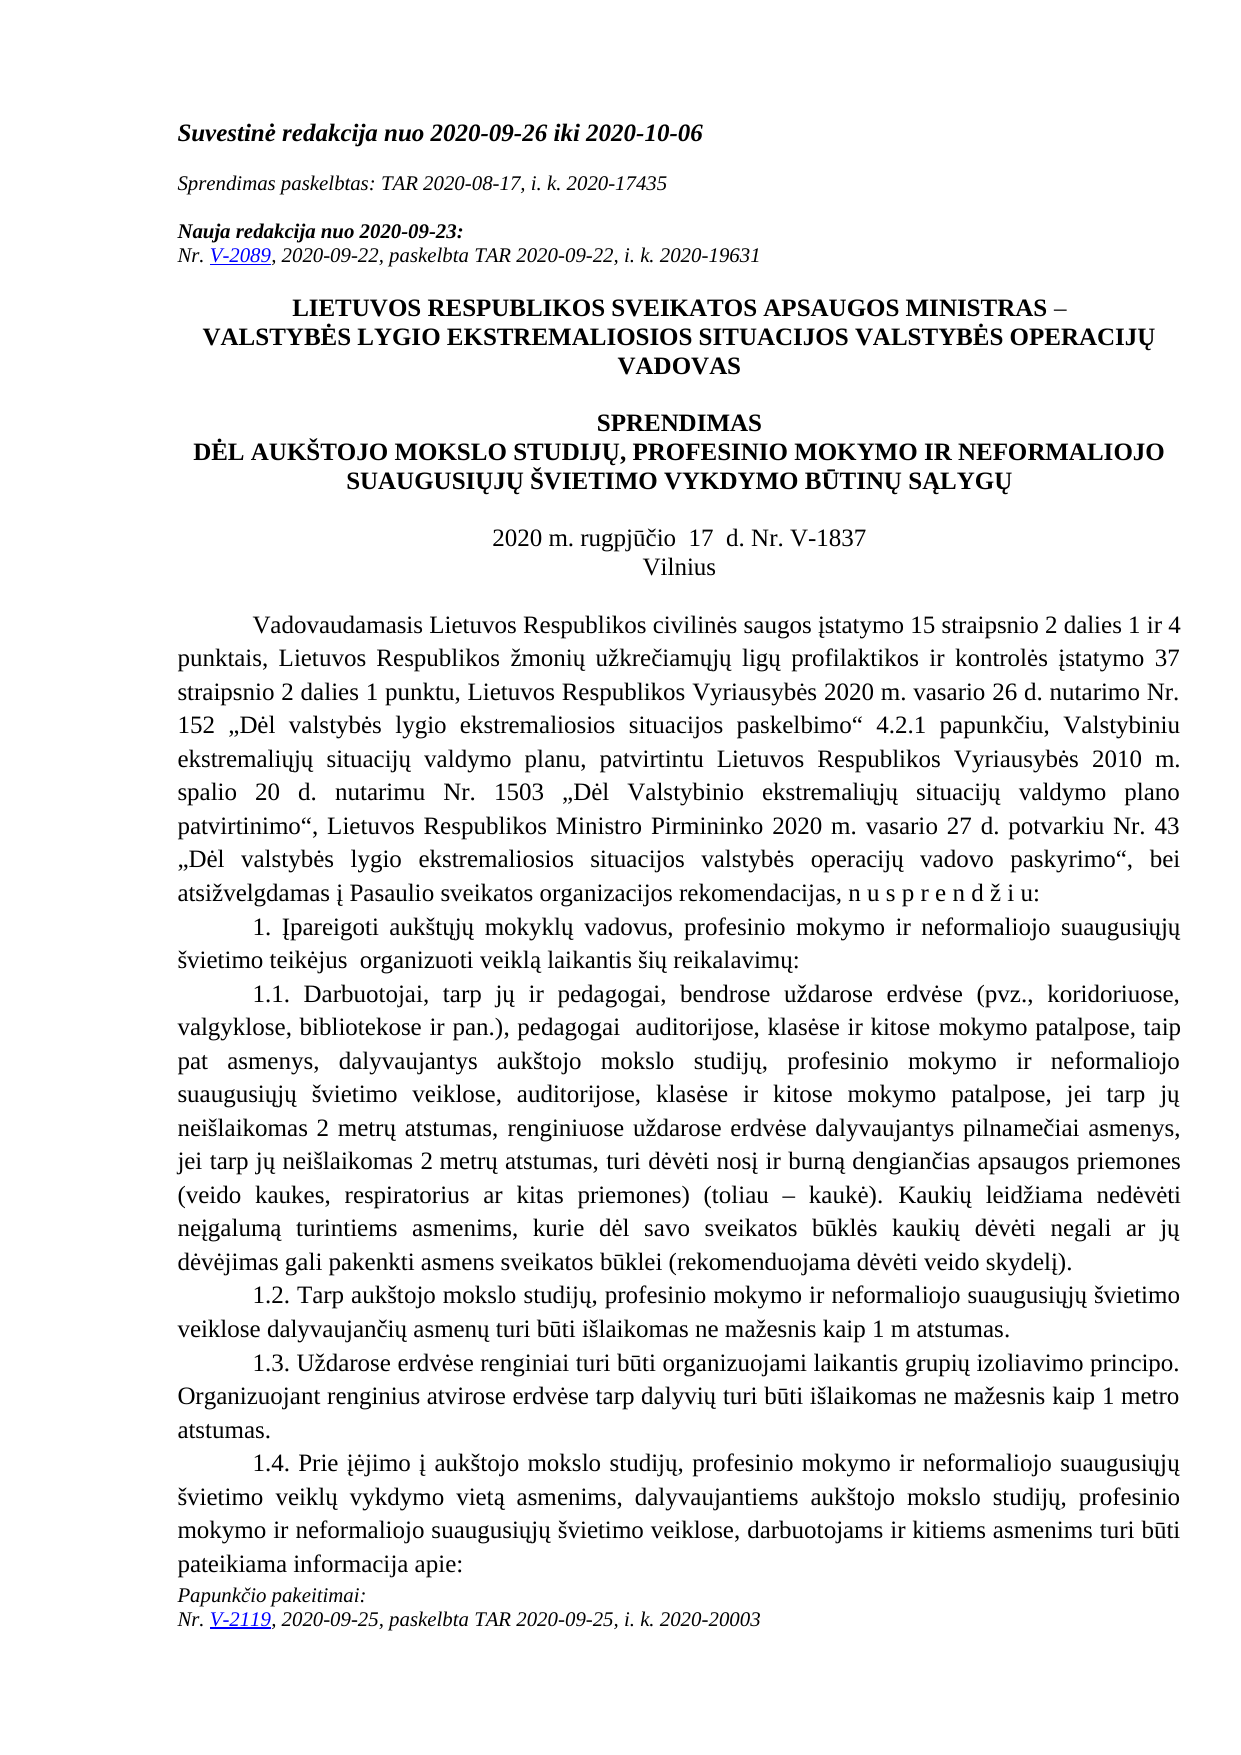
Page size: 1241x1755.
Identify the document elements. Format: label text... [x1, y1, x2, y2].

text VALSTYBĖS LYGIO EKSTREMALIOSIOS SITUACIJOS VALSTYBĖS OPERACIJŲ VADOVAS [177, 322, 1181, 380]
text 1. Įpareigoti aukštųjų mokyklų vadovus, profesinio mokymo ir neformaliojo suaugusiųjų švietimo teikėjus organizuoti veiklą laikantis šių reikalavimų: [177, 912, 1181, 974]
text Sprendimas paskelbtas: TAR 2020-08-17, i. k. 2020-17435 [177, 171, 1181, 195]
text Nauja redakcija nuo 2020-09-23: [177, 219, 1181, 243]
text Papunkčio pakeitimai: [177, 1582, 1181, 1607]
text Nr. V-2119, 2020-09-25, paskelbta TAR 2020-09-25, i. k. 2020-20003 [177, 1607, 1181, 1631]
text SPRENDIMAS [177, 408, 1181, 437]
text DĖL AUKŠTOJO MOKSLO STUDIJŲ, PROFESINIO MOKYMO IR NEFORMALIOJO SUAUGUSIŲJŲ ŠVIETIMO VYKDYMO BŪTINŲ SĄLYGŲ [177, 437, 1181, 495]
text 1.1. Darbuotojai, tarp jų ir pedagogai, bendrose uždarose erdvėse (pvz., koridoriuose, valgyklose, bibliotekose ir pan.), pedagogai auditorijose, klasėse ir kitose mokymo patalpose, taip pat asmenys, dalyvaujantys aukštojo mokslo studijų, profesinio mokymo ir neformaliojo suaugusiųjų švietimo veiklose, auditorijose, klasėse ir kitose mokymo patalpose, jei tarp jų neišlaikomas 2 metrų atstumas, renginiuose uždarose erdvėse dalyvaujantys pilnamečiai asmenys, jei tarp jų neišlaikomas 2 metrų atstumas, turi dėvėti nosį ir burną dengiančias apsaugos priemones (veido kaukes, respiratorius ar kitas priemones) (toliau – kaukė). Kaukių leidžiama nedėvėti neįgalumą turintiems asmenims, kurie dėl savo sveikatos būklės kaukių dėvėti negali ar jų dėvėjimas gali pakenkti asmens sveikatos būklei (rekomenduojama dėvėti veido skydelį). [177, 979, 1181, 1276]
text LIETUVOS RESPUBLIKOS SVEIKATOS APSAUGOS MINISTRAS – [177, 293, 1181, 322]
text Suvestinė redakcija nuo 2020-09-26 iki 2020-10-06 [177, 118, 1181, 147]
text 1.2. Tarp aukštojo mokslo studijų, profesinio mokymo ir neformaliojo suaugusiųjų švietimo veiklose dalyvaujančių asmenų turi būti išlaikomas ne mažesnis kaip 1 m atstumas. [177, 1281, 1181, 1343]
text 1.4. Prie įėjimo į aukštojo mokslo studijų, profesinio mokymo ir neformaliojo suaugusiųjų švietimo veiklų vykdymo vietą asmenims, dalyvaujantiems aukštojo mokslo studijų, profesinio mokymo ir neformaliojo suaugusiųjų švietimo veiklose, darbuotojams ir kitiems asmenims turi būti pateikiama informacija apie: [177, 1448, 1181, 1578]
text 1.3. Uždarose erdvėse renginiai turi būti organizuojami laikantis grupių izoliavimo principo. Organizuojant renginius atvirose erdvėse tarp dalyvių turi būti išlaikomas ne mažesnis kaip 1 metro atstumas. [177, 1348, 1181, 1443]
text 2020 m. rugpjūčio 17 d. Nr. V-1837 Vilnius [177, 523, 1181, 581]
text Vadovaudamasis Lietuvos Respublikos civilinės saugos įstatymo 15 straipsnio 2 dalies 1 ir 4 punktais, Lietuvos Respublikos žmonių užkrečiamųjų ligų profilaktikos ir kontrolės įstatymo 37 straipsnio 2 dalies 1 punktu, Lietuvos Respublikos Vyriausybės 2020 m. vasario 26 d. nutarimo Nr. 152 „Dėl valstybės lygio ekstremaliosios situacijos paskelbimo“ 4.2.1 papunkčiu, Valstybiniu ekstremaliųjų situacijų valdymo planu, patvirtintu Lietuvos Respublikos Vyriausybės 2010 m. spalio 20 d. nutarimu Nr. 1503 „Dėl Valstybinio ekstremaliųjų situacijų valdymo plano patvirtinimo“, Lietuvos Respublikos Ministro Pirmininko 2020 m. vasario 27 d. potvarkiu Nr. 43 „Dėl valstybės lygio ekstremaliosios situacijos valstybės operacijų vadovo paskyrimo“, bei atsižvelgdamas į Pasaulio sveikatos organizacijos rekomendacijas, n u s p r e n d ž i u: [177, 610, 1181, 907]
text Nr. V-2089, 2020-09-22, paskelbta TAR 2020-09-22, i. k. 2020-19631 [177, 243, 1181, 267]
